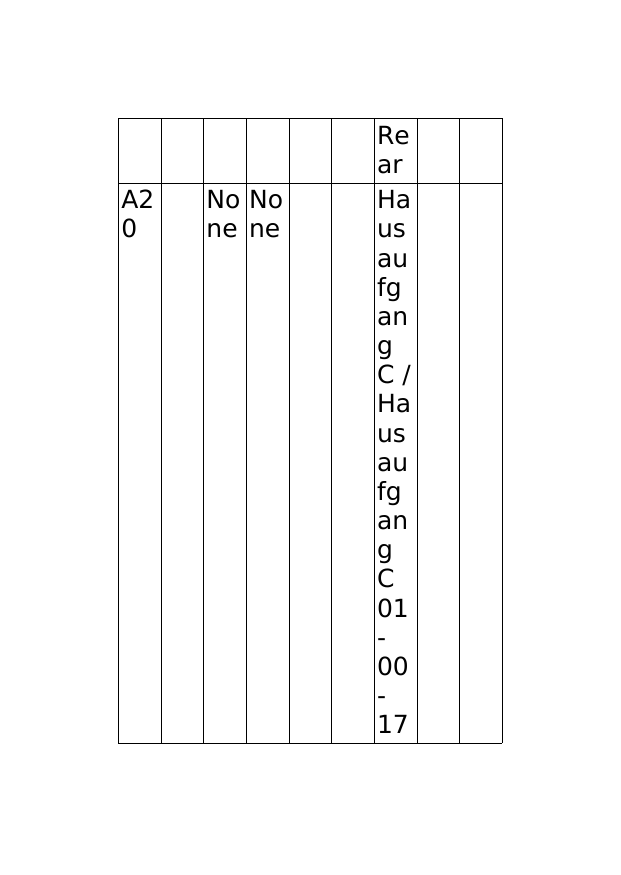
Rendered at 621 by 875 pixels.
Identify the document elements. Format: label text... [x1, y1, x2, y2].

table_cell [332, 184, 374, 742]
table_cell [247, 119, 289, 182]
table_cell Hausaufgang C / Hausaufgang C 01-00-17- [375, 184, 417, 742]
table_cell [460, 119, 502, 182]
table_cell [119, 119, 161, 182]
table_cell [162, 119, 203, 182]
table_cell None [247, 184, 289, 742]
table_cell [204, 119, 246, 182]
table_cell A20 [119, 184, 161, 742]
table_cell [418, 184, 459, 742]
table_cell [162, 184, 203, 742]
table_cell None [204, 184, 246, 742]
table_cell [290, 184, 331, 742]
table_cell [460, 184, 502, 742]
table_cell [418, 119, 459, 182]
table_cell [290, 119, 331, 182]
table_cell Rear [375, 119, 417, 182]
table_cell [332, 119, 374, 182]
